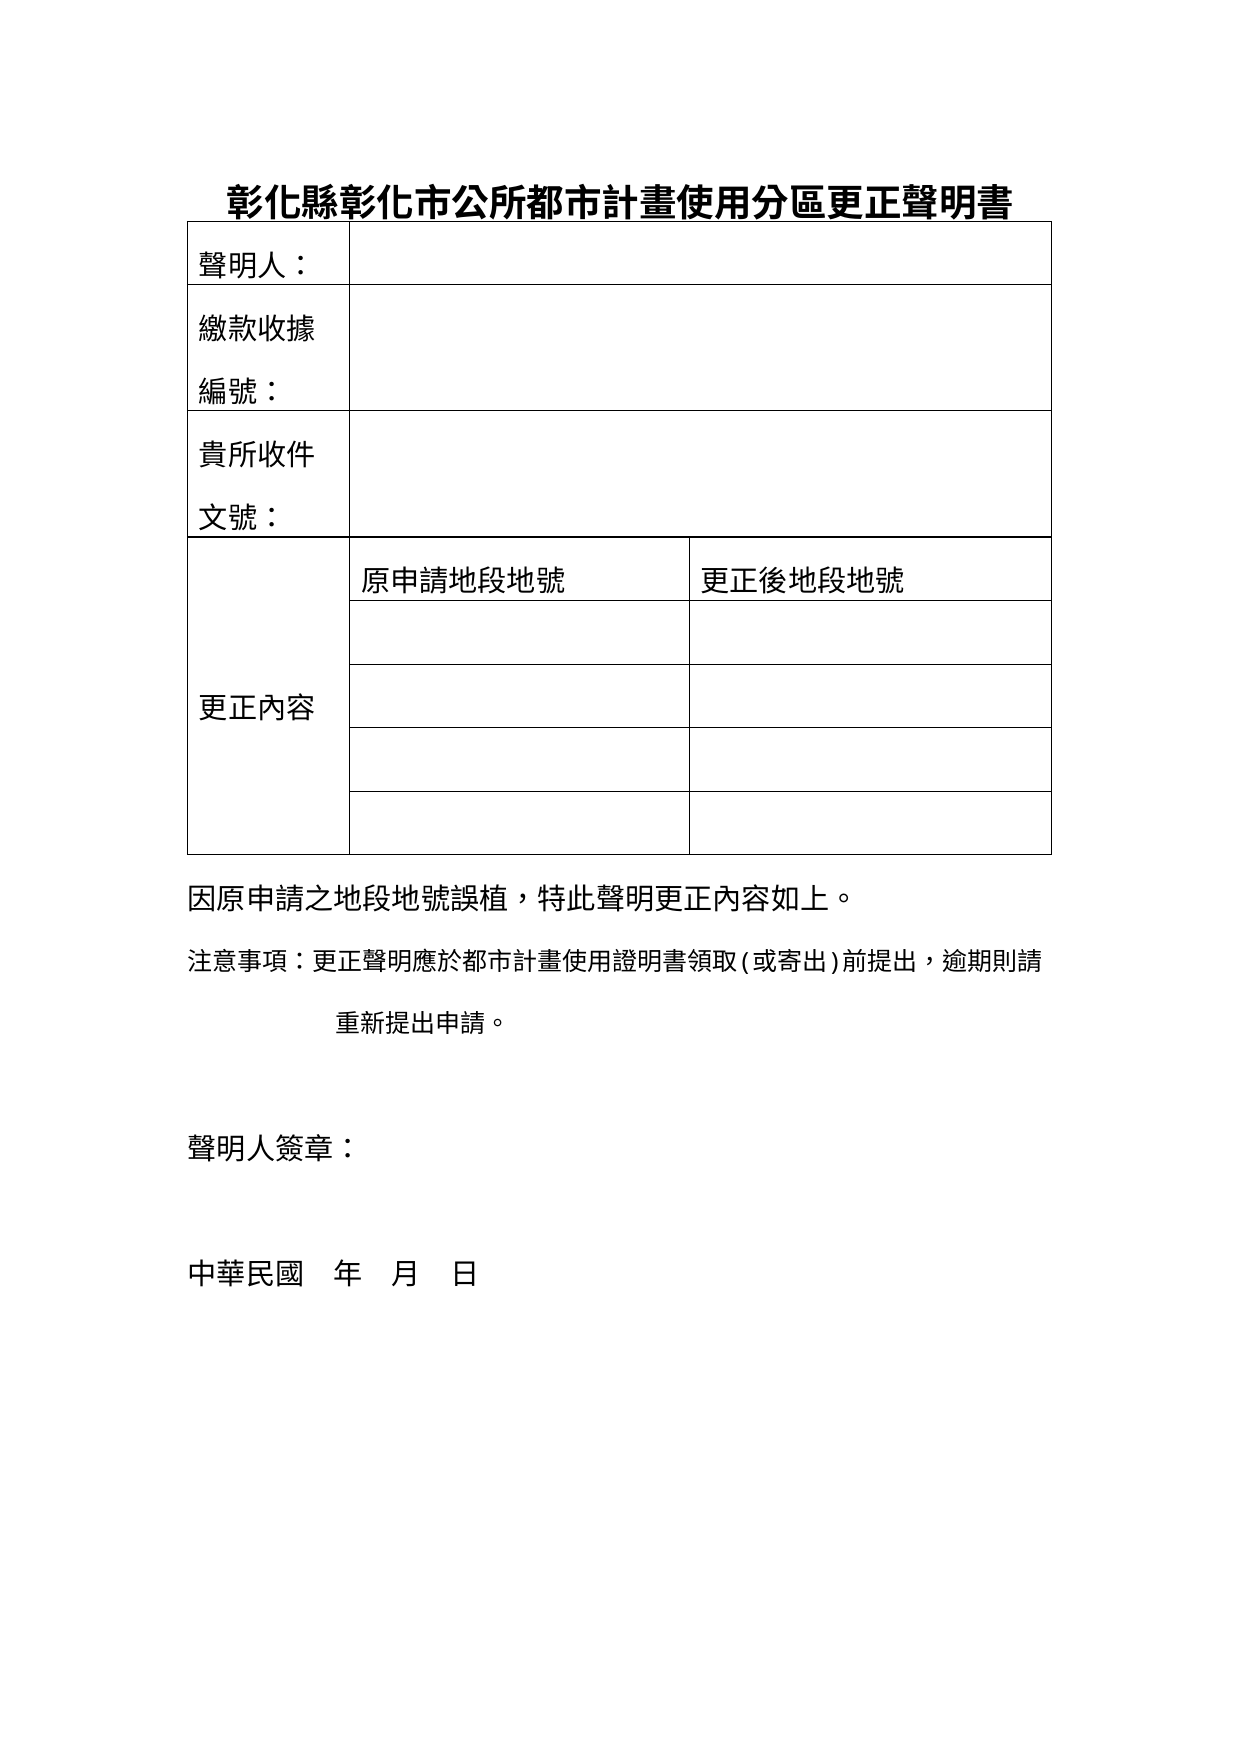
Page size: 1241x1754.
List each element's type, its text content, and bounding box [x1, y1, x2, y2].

table_cell [690, 601, 1051, 663]
table_cell [690, 792, 1051, 854]
table_cell 更正後地段地號 [690, 538, 1051, 600]
table_cell [350, 665, 689, 727]
table_cell 原申請地段地號 [350, 538, 689, 600]
table_cell 更正內容 [188, 538, 349, 854]
text 注意事項：更正聲明應於都市計畫使用證明書領取(或寄出)前提出，逾期則請重新提出申請。 [187, 918, 1053, 1043]
text 因原申請之地段地號誤植，特此聲明更正內容如上。 [187, 855, 1053, 918]
text 聲明人簽章： [187, 1105, 1053, 1168]
table_cell [350, 285, 1051, 410]
table_cell [350, 601, 689, 663]
text 中華民國 年 月 日 [187, 1230, 1053, 1293]
table_cell [350, 728, 689, 791]
table_header 聲明人： [188, 222, 349, 284]
table_cell 繳款收據編號： [188, 285, 349, 410]
table_cell 貴所收件文號： [188, 411, 349, 536]
table_header [350, 222, 1051, 284]
text 彰化縣彰化市公所都市計畫使用分區更正聲明書 [187, 158, 1053, 221]
table_cell [690, 728, 1051, 791]
table_cell [350, 792, 689, 854]
table_cell [350, 411, 1051, 536]
table_cell [690, 665, 1051, 727]
